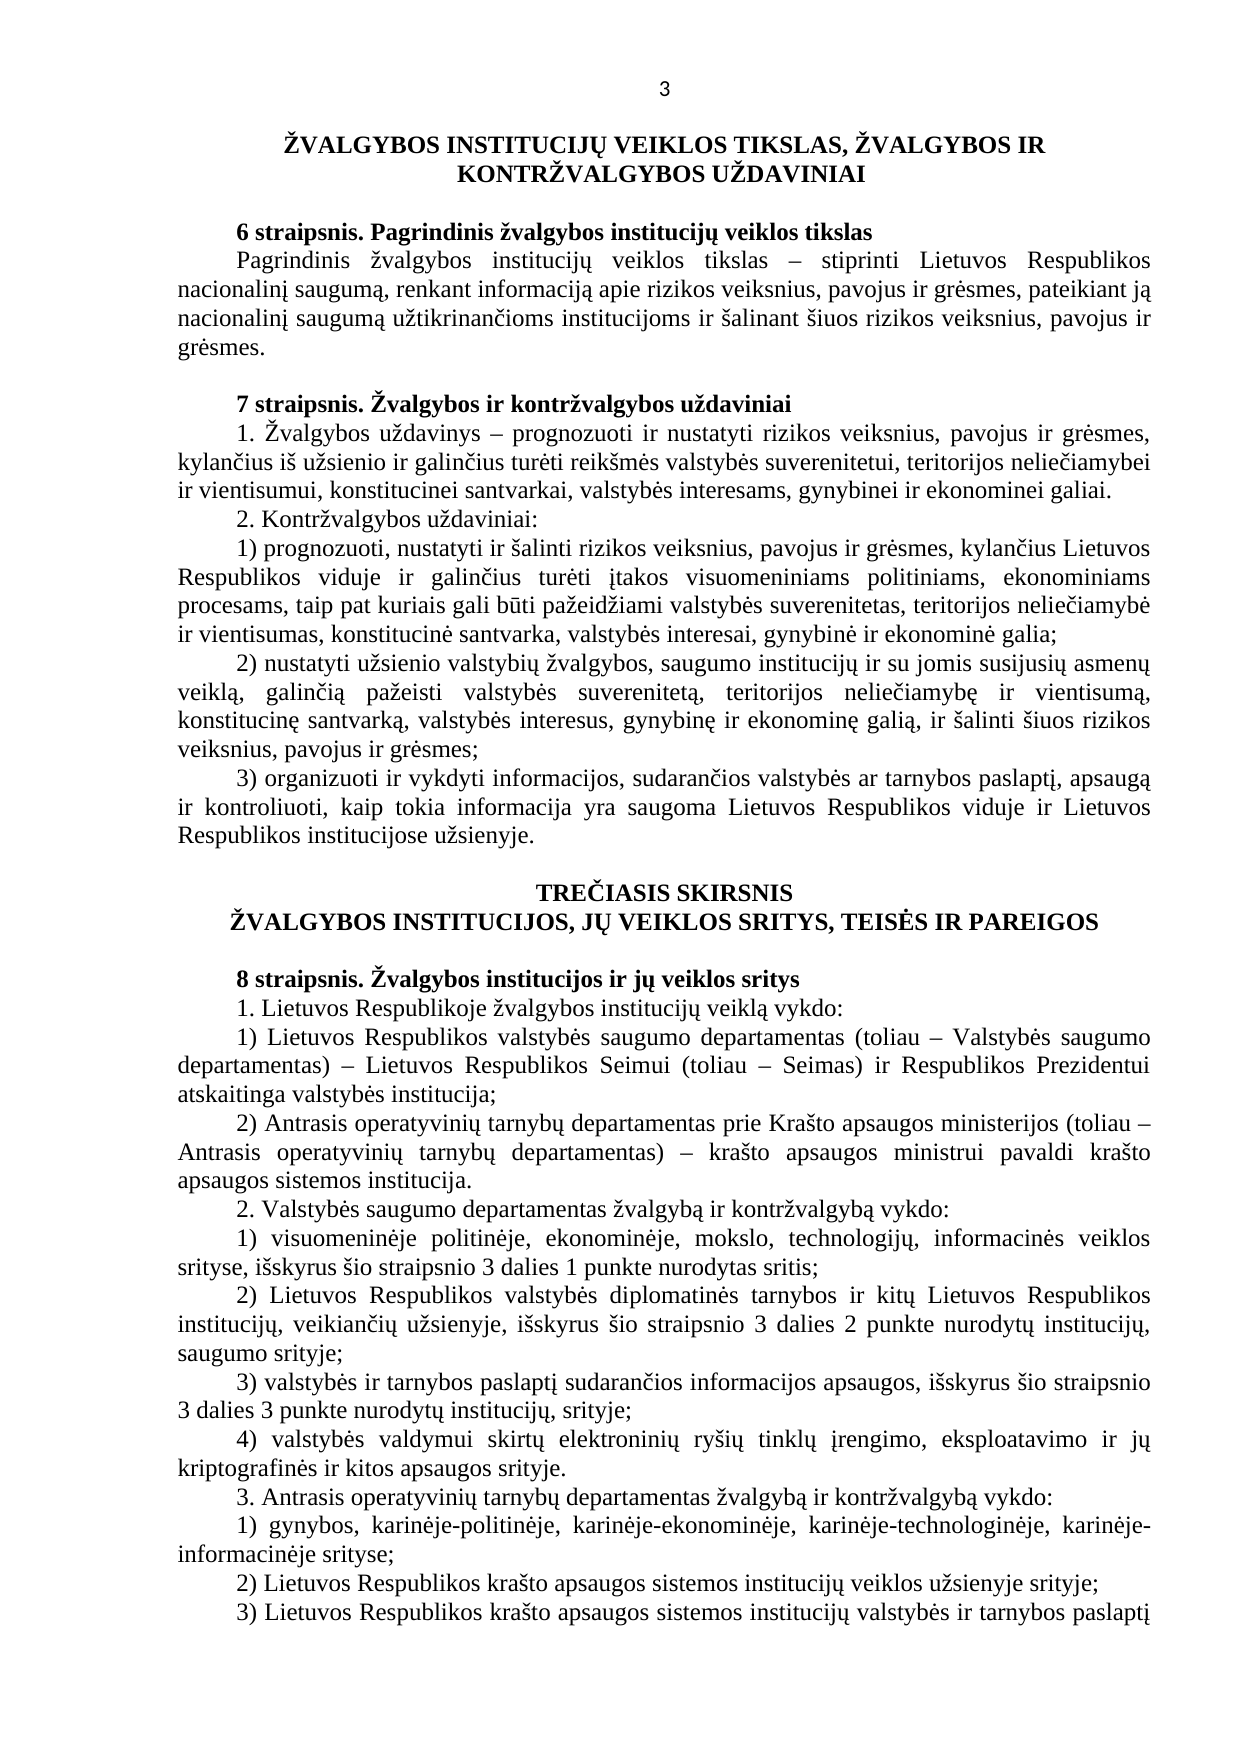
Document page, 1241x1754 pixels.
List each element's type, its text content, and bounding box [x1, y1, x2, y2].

text 1) visuomeninėje politinėje, ekonominėje, mokslo, technologijų, informacinės veiklos srityse, išskyrus šio straipsnio 3 dalies 1 punkte nurodytas sritis; [177, 1223, 1152, 1281]
text TREČIASIS SKIRSNIS [177, 878, 1152, 907]
text 3) Lietuvos Respublikos krašto apsaugos sistemos institucijų valstybės ir tarnybos paslaptį [177, 1597, 1152, 1626]
text 8 straipsnis. Žvalgybos institucijos ir jų veiklos sritys [177, 964, 1152, 993]
text 2) Lietuvos Respublikos valstybės diplomatinės tarnybos ir kitų Lietuvos Respublikos institucijų, veikiančių užsienyje, išskyrus šio straipsnio 3 dalies 2 punkte nurodytų institucijų, saugumo srityje; [177, 1281, 1152, 1367]
text ŽVALGYBOS INSTITUCIJŲ VEIKLOS TIKSLAS, ŽVALGYBOS IR KONTRŽVALGYBOS UŽDAVINIAI [177, 131, 1152, 188]
text 2. Kontržvalgybos uždaviniai: [177, 504, 1152, 533]
text 6 straipsnis. Pagrindinis žvalgybos institucijų veiklos tikslas [177, 217, 1152, 246]
text 3) valstybės ir tarnybos paslaptį sudarančios informacijos apsaugos, išskyrus šio straipsnio 3 dalies 3 punkte nurodytų institucijų, srityje; [177, 1367, 1152, 1424]
text 2) Lietuvos Respublikos krašto apsaugos sistemos institucijų veiklos užsienyje srityje; [177, 1568, 1152, 1597]
text ŽVALGYBOS INSTITUCIJOS, JŲ VEIKLOS SRITYS, TEISĖS IR PAREIGOS [177, 907, 1152, 936]
text 2. Valstybės saugumo departamentas žvalgybą ir kontržvalgybą vykdo: [177, 1194, 1152, 1223]
text 1) gynybos, karinėje-politinėje, karinėje-ekonominėje, karinėje-technologinėje, karinėje-informacinėje srityse; [177, 1511, 1152, 1568]
text 3) organizuoti ir vykdyti informacijos, sudarančios valstybės ar tarnybos paslaptį, apsaugą ir kontroliuoti, kaip tokia informacija yra saugoma Lietuvos Respublikos viduje ir Lietuvos Respublikos institucijose užsienyje. [177, 763, 1152, 849]
text 1) prognozuoti, nustatyti ir šalinti rizikos veiksnius, pavojus ir grėsmes, kylančius Lietuvos Respublikos viduje ir galinčius turėti įtakos visuomeniniams politiniams, ekonominiams procesams, taip pat kuriais gali būti pažeidžiami valstybės suverenitetas, teritorijos neliečiamybė ir vientisumas, konstitucinė santvarka, valstybės interesai, gynybinė ir ekonominė galia; [177, 533, 1152, 648]
text 1. Žvalgybos uždavinys – prognozuoti ir nustatyti rizikos veiksnius, pavojus ir grėsmes, kylančius iš užsienio ir galinčius turėti reikšmės valstybės suverenitetui, teritorijos neliečiamybei ir vientisumui, konstitucinei santvarkai, valstybės interesams, gynybinei ir ekonominei galiai. [177, 418, 1152, 504]
text 4) valstybės valdymui skirtų elektroninių ryšių tinklų įrengimo, eksploatavimo ir jų kriptografinės ir kitos apsaugos srityje. [177, 1424, 1152, 1482]
text Pagrindinis žvalgybos institucijų veiklos tikslas – stiprinti Lietuvos Respublikos nacionalinį saugumą, renkant informaciją apie rizikos veiksnius, pavojus ir grėsmes, pateikiant ją nacionalinį saugumą užtikrinančioms institucijoms ir šalinant šiuos rizikos veiksnius, pavojus ir grėsmes. [177, 246, 1152, 361]
text 7 straipsnis. Žvalgybos ir kontržvalgybos uždaviniai [177, 389, 1152, 418]
text 3. Antrasis operatyvinių tarnybų departamentas žvalgybą ir kontržvalgybą vykdo: [177, 1482, 1152, 1511]
text 1) Lietuvos Respublikos valstybės saugumo departamentas (toliau – Valstybės saugumo departamentas) – Lietuvos Respublikos Seimui (toliau – Seimas) ir Respublikos Prezidentui atskaitinga valstybės institucija; [177, 1022, 1152, 1108]
text 1. Lietuvos Respublikoje žvalgybos institucijų veiklą vykdo: [177, 993, 1152, 1022]
text 2) Antrasis operatyvinių tarnybų departamentas prie Krašto apsaugos ministerijos (toliau – Antrasis operatyvinių tarnybų departamentas) – krašto apsaugos ministrui pavaldi krašto apsaugos sistemos institucija. [177, 1108, 1152, 1194]
text 2) nustatyti užsienio valstybių žvalgybos, saugumo institucijų ir su jomis susijusių asmenų veiklą, galinčią pažeisti valstybės suverenitetą, teritorijos neliečiamybę ir vientisumą, konstitucinę santvarką, valstybės interesus, gynybinę ir ekonominę galią, ir šalinti šiuos rizikos veiksnius, pavojus ir grėsmes; [177, 648, 1152, 763]
